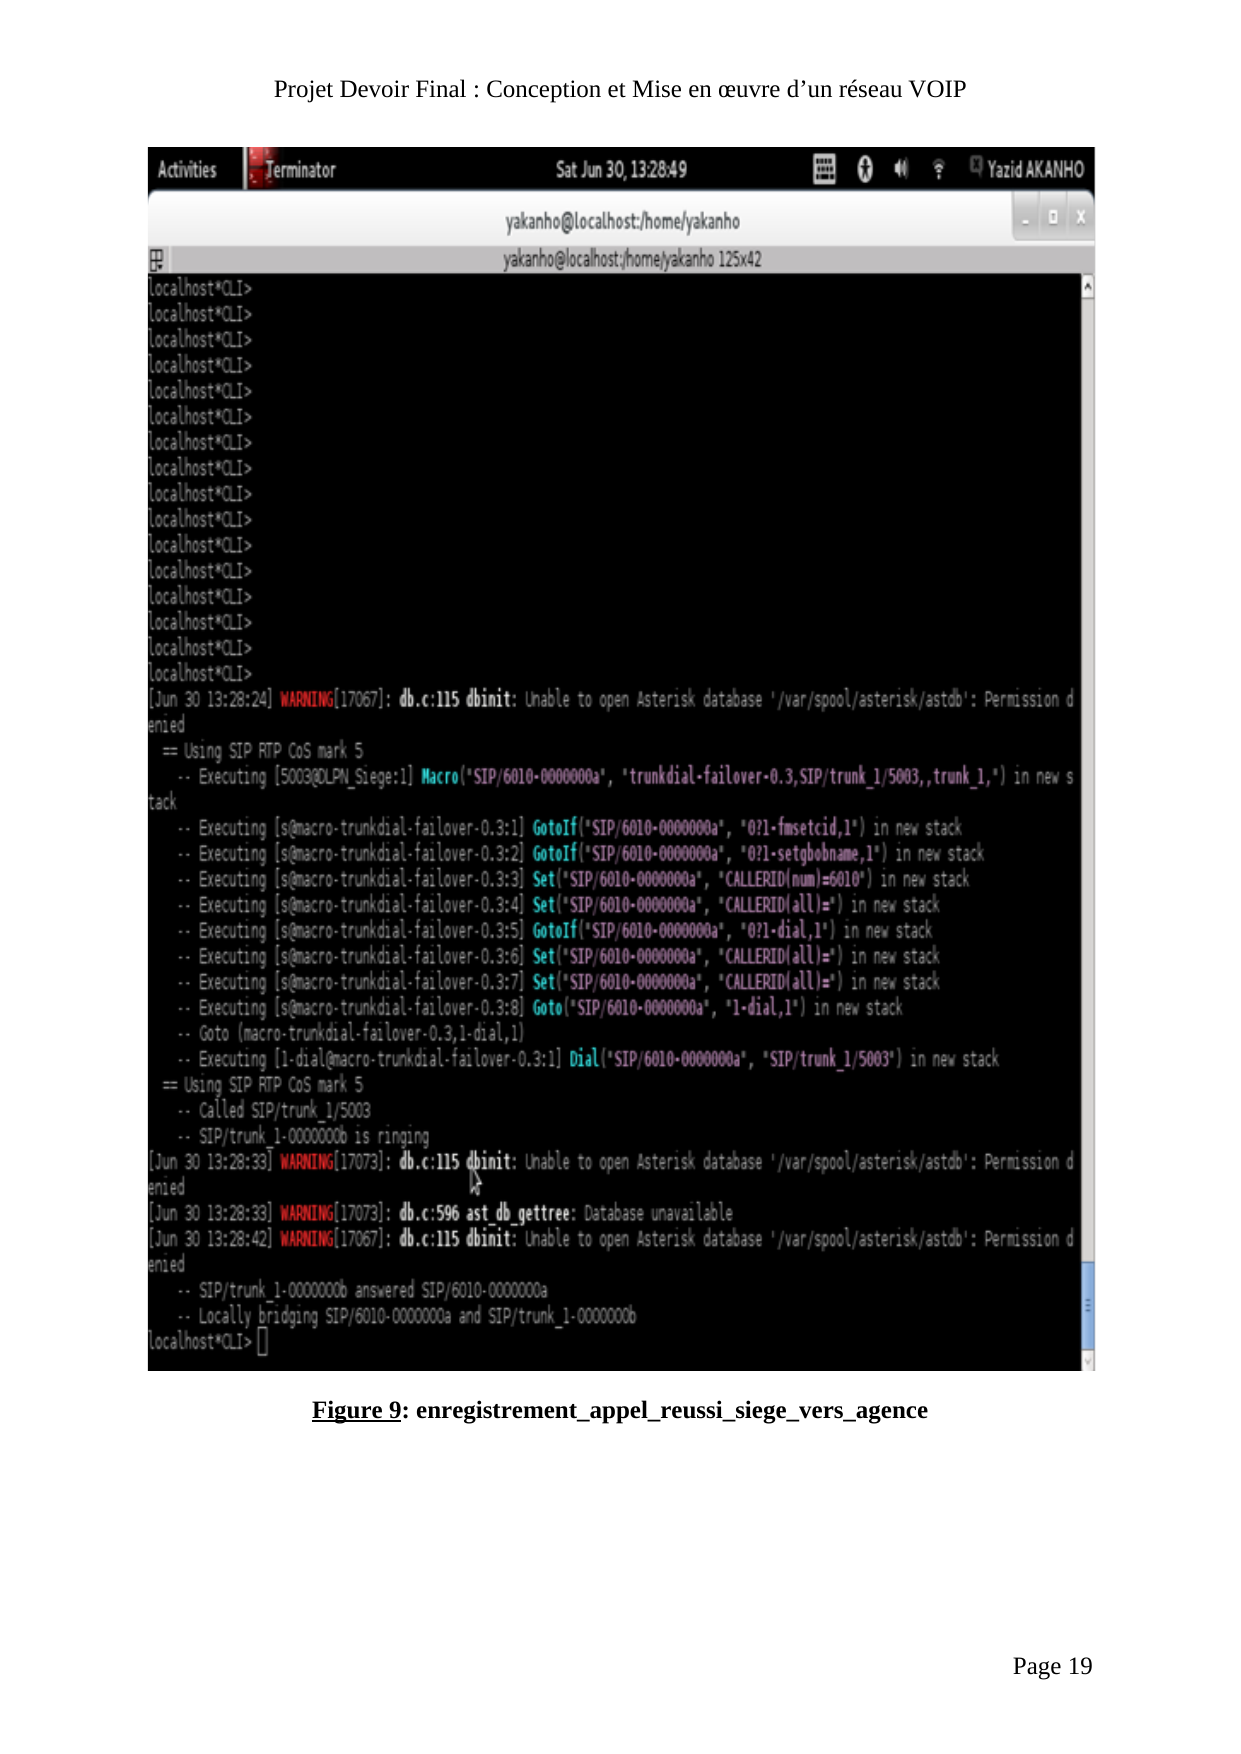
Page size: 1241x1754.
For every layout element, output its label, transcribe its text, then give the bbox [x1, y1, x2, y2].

picture [147, 147, 1097, 1371]
text Figure 9: enregistrement_appel_reussi_siege_vers_agence [148, 1395, 1092, 1424]
